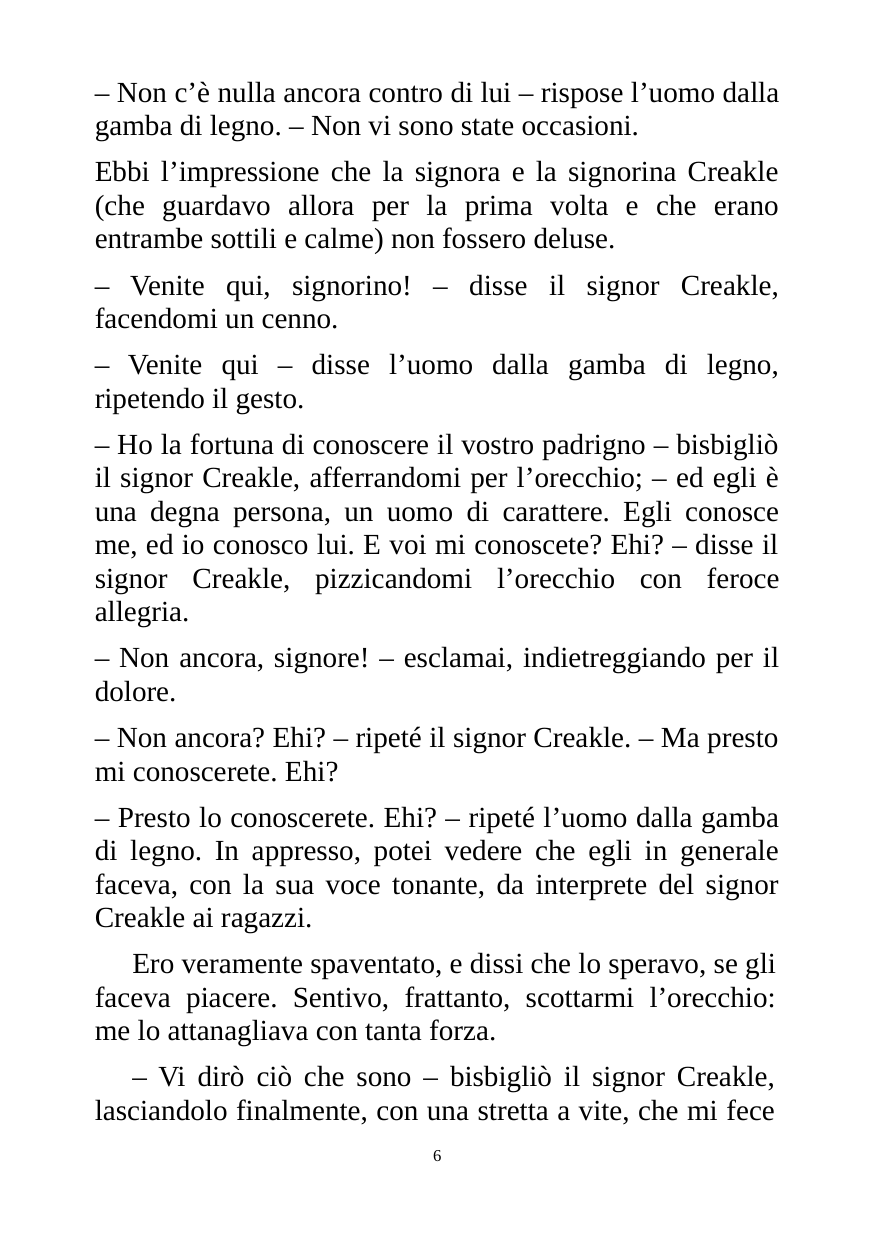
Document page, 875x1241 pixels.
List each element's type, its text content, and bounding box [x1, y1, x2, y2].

text – Non ancora, signore! – esclamai, indietreggiando per il dolore. [94, 641, 779, 708]
text – Non c’è nulla ancora contro di lui – rispose l’uomo dalla gamba di legno. – Non vi sono state occasioni. [94, 75, 779, 142]
text – Presto lo conoscerete. Ehi? – ripeté l’uomo dalla gamba di legno. In appresso, potei vedere che egli in generale faceva, con la sua voce tonante, da interprete del signor Creakle ai ragazzi. [94, 800, 779, 934]
text Ero veramente spaventato, e dissi che lo speravo, se gli faceva piacere. Sentivo, frattanto, scottarmi l’orecchio: me lo attanagliava con tanta forza. [94, 946, 776, 1047]
text – Vi dirò ciò che sono – bisbigliò il signor Creakle, lasciandolo finalmente, con una stretta a vite, che mi fece [94, 1059, 776, 1127]
text – Non ancora? Ehi? – ripeté il signor Creakle. – Ma presto mi conoscerete. Ehi? [94, 720, 779, 787]
text – Venite qui, signorino! – disse il signor Creakle, facendomi un cenno. [94, 268, 779, 335]
text Ebbi l’impressione che la signora e la signorina Creakle (che guardavo allora per la prima volta e che erano entrambe sottili e calme) non fossero deluse. [94, 154, 779, 255]
text – Ho la fortuna di conoscere il vostro padrigno – bisbigliò il signor Creakle, afferrandomi per l’orecchio; – ed egli è una degna persona, un uomo di carattere. Egli conosce me, ed io conosco lui. E voi mi conoscete? Ehi? – disse il signor Creakle, pizzicandomi l’orecchio con feroce allegria. [94, 427, 779, 628]
text – Venite qui – disse l’uomo dalla gamba di legno, ripetendo il gesto. [94, 347, 779, 414]
